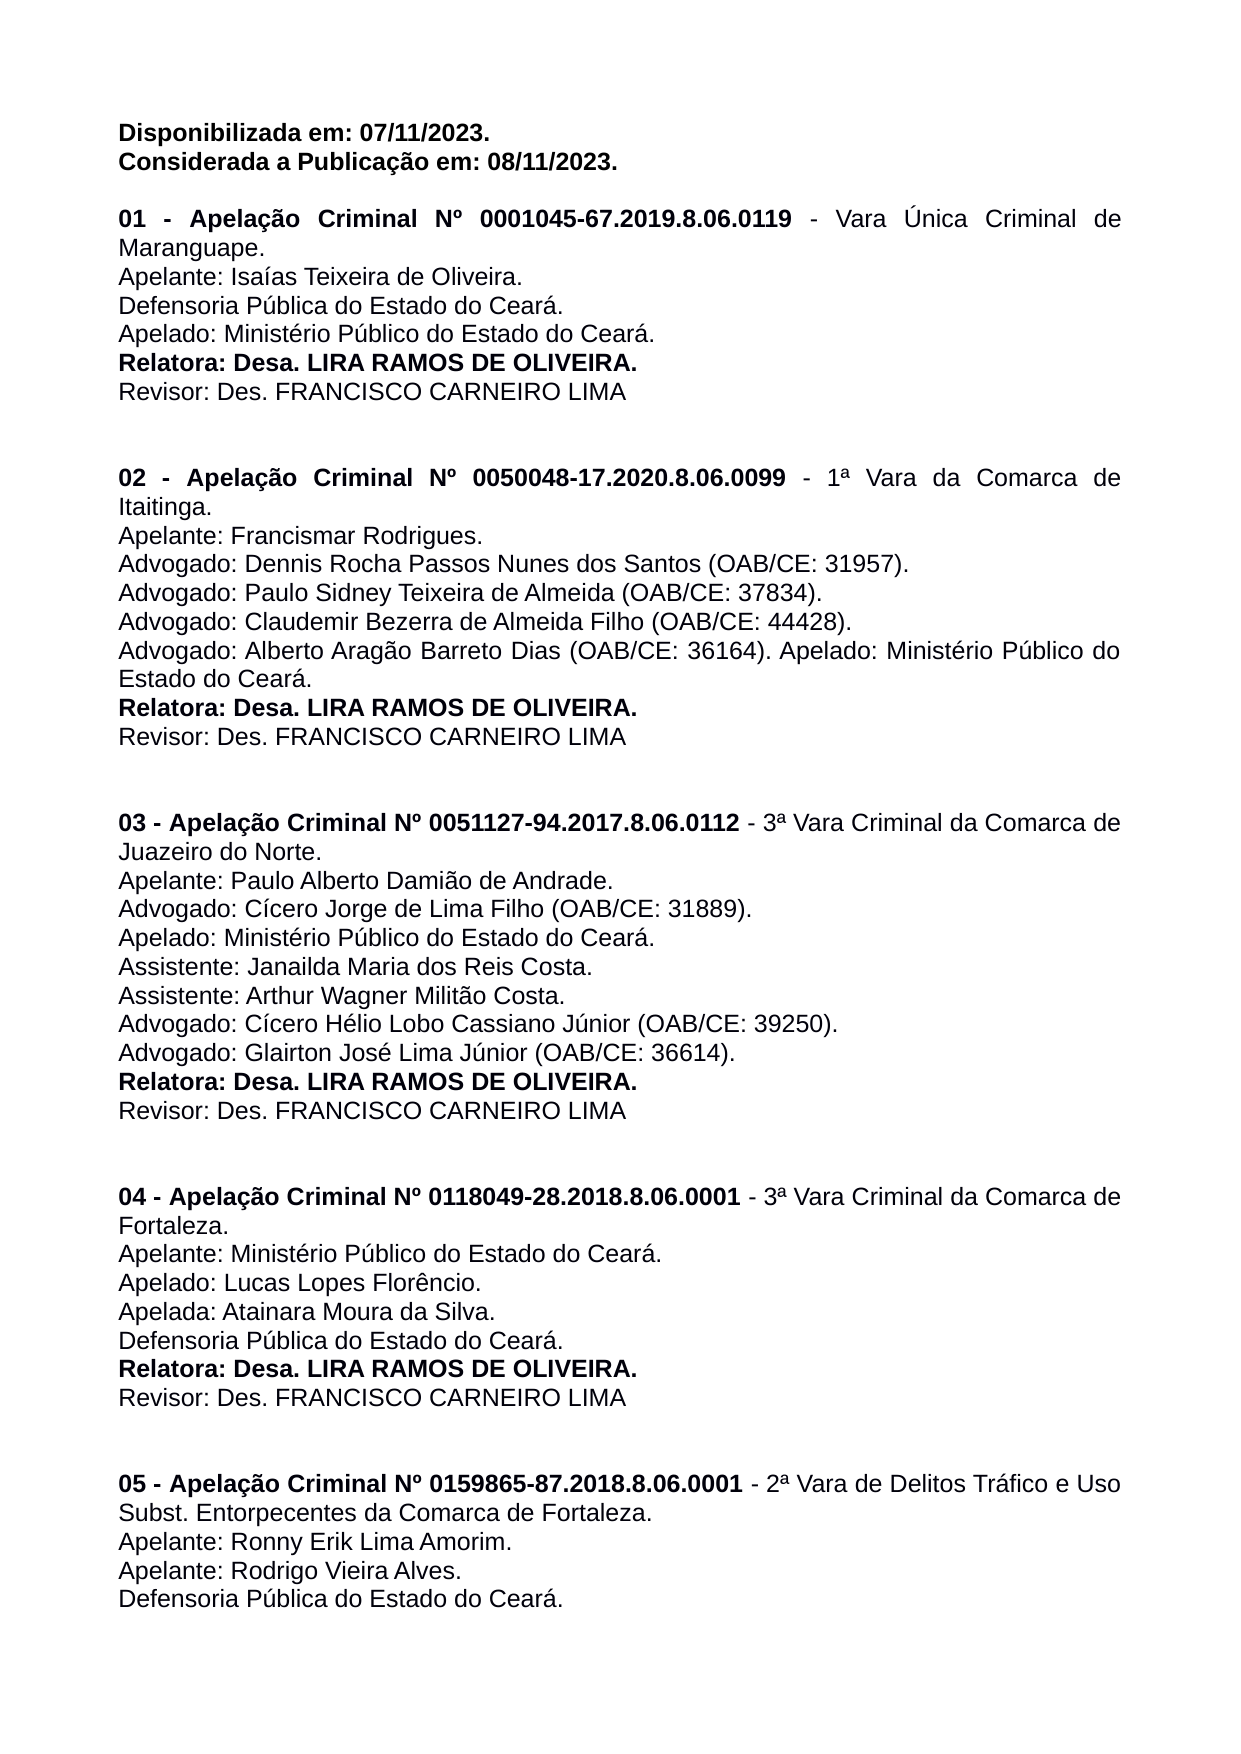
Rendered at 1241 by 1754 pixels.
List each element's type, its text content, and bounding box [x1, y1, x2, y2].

text Apelado: Lucas Lopes Florêncio. [118, 1268, 1122, 1297]
text Disponibilizada em: 07/11/2023. [118, 118, 1122, 147]
text Advogado: Cícero Jorge de Lima Filho (OAB/CE: 31889). [118, 894, 1122, 923]
text 01 - Apelação Criminal Nº 0001045-67.2019.8.06.0119 - Vara Única Criminal de Maranguape. [118, 204, 1122, 262]
text Advogado: Claudemir Bezerra de Almeida Filho (OAB/CE: 44428). [118, 607, 1122, 636]
text Relatora: Desa. LIRA RAMOS DE OLIVEIRA. [118, 348, 1122, 377]
text Apelado: Ministério Público do Estado do Ceará. [118, 319, 1122, 348]
text 04 - Apelação Criminal Nº 0118049-28.2018.8.06.0001 - 3ª Vara Criminal da Comarca de Fortaleza. [118, 1182, 1122, 1239]
text Revisor: Des. FRANCISCO CARNEIRO LIMA [118, 1096, 1122, 1124]
text Relatora: Desa. LIRA RAMOS DE OLIVEIRA. [118, 1354, 1122, 1383]
text Apelante: Ministério Público do Estado do Ceará. [118, 1239, 1122, 1268]
text Revisor: Des. FRANCISCO CARNEIRO LIMA [118, 1383, 1122, 1412]
text 02 - Apelação Criminal Nº 0050048-17.2020.8.06.0099 - 1ª Vara da Comarca de Itaitinga. [118, 463, 1122, 521]
text Relatora: Desa. LIRA RAMOS DE OLIVEIRA. [118, 1067, 1122, 1096]
text Advogado: Glairton José Lima Júnior (OAB/CE: 36614). [118, 1038, 1122, 1067]
text Assistente: Arthur Wagner Militão Costa. [118, 981, 1122, 1009]
text Apelante: Ronny Erik Lima Amorim. [118, 1527, 1122, 1556]
text Defensoria Pública do Estado do Ceará. [118, 1584, 1122, 1613]
text Apelante: Paulo Alberto Damião de Andrade. [118, 866, 1122, 894]
text Revisor: Des. FRANCISCO CARNEIRO LIMA [118, 722, 1122, 751]
text Defensoria Pública do Estado do Ceará. [118, 291, 1122, 319]
text Assistente: Janailda Maria dos Reis Costa. [118, 952, 1122, 981]
text Defensoria Pública do Estado do Ceará. [118, 1326, 1122, 1354]
text Apelante: Francismar Rodrigues. [118, 521, 1122, 549]
text Revisor: Des. FRANCISCO CARNEIRO LIMA [118, 377, 1122, 406]
text Advogado: Paulo Sidney Teixeira de Almeida (OAB/CE: 37834). [118, 578, 1122, 607]
text Apelado: Ministério Público do Estado do Ceará. [118, 923, 1122, 952]
text Considerada a Publicação em: 08/11/2023. [118, 147, 1122, 176]
text Apelada: Atainara Moura da Silva. [118, 1297, 1122, 1326]
text 03 - Apelação Criminal Nº 0051127-94.2017.8.06.0112 - 3ª Vara Criminal da Comarca de Juazeiro do Norte. [118, 808, 1122, 866]
text Relatora: Desa. LIRA RAMOS DE OLIVEIRA. [118, 693, 1122, 722]
text Apelante: Rodrigo Vieira Alves. [118, 1556, 1122, 1584]
text Apelante: Isaías Teixeira de Oliveira. [118, 262, 1122, 291]
text Advogado: Dennis Rocha Passos Nunes dos Santos (OAB/CE: 31957). [118, 549, 1122, 578]
text Advogado: Cícero Hélio Lobo Cassiano Júnior (OAB/CE: 39250). [118, 1009, 1122, 1038]
text 05 - Apelação Criminal Nº 0159865-87.2018.8.06.0001 - 2ª Vara de Delitos Tráfico e Uso Subst. Entorpecentes da Comarca de Fortaleza. [118, 1469, 1122, 1527]
text Advogado: Alberto Aragão Barreto Dias (OAB/CE: 36164). Apelado: Ministério Público do Estado do Ceará. [118, 636, 1122, 693]
